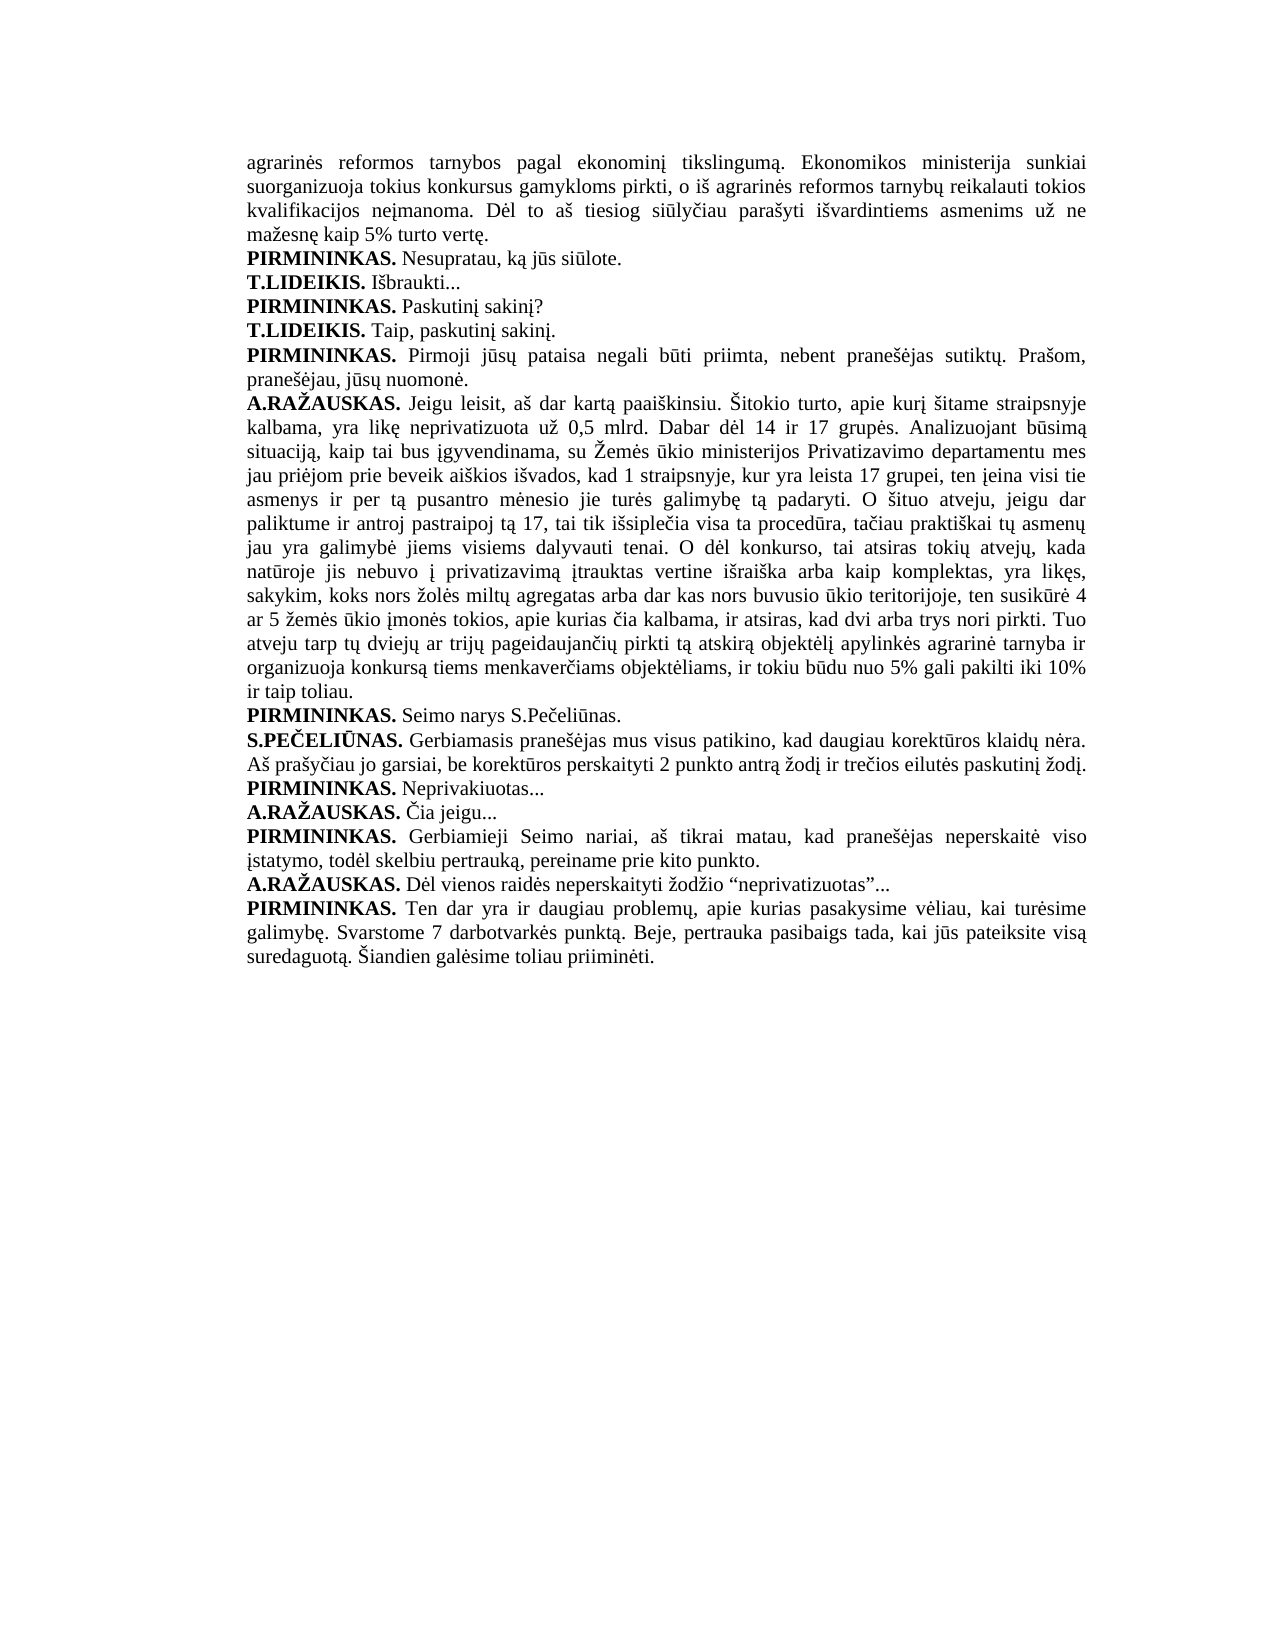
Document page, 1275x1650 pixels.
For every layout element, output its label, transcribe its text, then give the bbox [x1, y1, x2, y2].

text PIRMININKAS. Nesupratau, ką jūs siūlote. [247, 246, 1087, 270]
text S.PEČELIŪNAS. Gerbiamasis pranešėjas mus visus patikino, kad daugiau korektūros klaidų nėra. Aš prašyčiau jo garsiai, be korektūros perskaityti 2 punkto antrą žodį ir trečios eilutės paskutinį žodį. [247, 727, 1087, 776]
text PIRMININKAS. Gerbiamieji Seimo nariai, aš tikrai matau, kad pranešėjas neperskaitė viso įstatymo, todėl skelbiu pertrauką, pereiname prie kito punkto. [247, 824, 1087, 872]
text PIRMININKAS. Ten dar yra ir daugiau problemų, apie kurias pasakysime vėliau, kai turėsime galimybę. Svarstome 7 darbotvarkės punktą. Beje, pertrauka pasibaigs tada, kai jūs pateiksite visą suredaguotą. Šiandien galėsime toliau priiminėti. [247, 896, 1087, 968]
text A.RAŽAUSKAS. Čia jeigu... [247, 800, 1087, 824]
text PIRMININKAS. Seimo narys S.Pečeliūnas. [247, 703, 1087, 727]
text agrarinės reformos tarnybos pagal ekonominį tikslingumą. Ekonomikos ministerija sunkiai suorganizuoja tokius konkursus gamykloms pirkti, o iš agrarinės reformos tarnybų reikalauti tokios kvalifikacijos neįmanoma. Dėl to aš tiesiog siūlyčiau parašyti išvardintiems asmenims už ne mažesnę kaip 5% turto vertę. [247, 150, 1087, 246]
text T.LIDEIKIS. Išbraukti... [247, 270, 1087, 294]
text PIRMININKAS. Paskutinį sakinį? [247, 294, 1087, 318]
text T.LIDEIKIS. Taip, paskutinį sakinį. [247, 318, 1087, 342]
text PIRMININKAS. Pirmoji jūsų pataisa negali būti priimta, nebent pranešėjas sutiktų. Prašom, pranešėjau, jūsų nuomonė. [247, 342, 1087, 391]
text A.RAŽAUSKAS. Dėl vienos raidės neperskaityti žodžio “neprivatizuotas”... [247, 872, 1087, 896]
text A.RAŽAUSKAS. Jeigu leisit, aš dar kartą paaiškinsiu. Šitokio turto, apie kurį šitame straipsnyje kalbama, yra likę neprivatizuota už 0,5 mlrd. Dabar dėl 14 ir 17 grupės. Analizuojant būsimą situaciją, kaip tai bus įgyvendinama, su Žemės ūkio ministerijos Privatizavimo departamentu mes jau priėjom prie beveik aiškios išvados, kad 1 straipsnyje, kur yra leista 17 grupei, ten įeina visi tie asmenys ir per tą pusantro mėnesio jie turės galimybę tą padaryti. O šituo atveju, jeigu dar paliktume ir antroj pastraipoj tą 17, tai tik išsiplečia visa ta procedūra, tačiau praktiškai tų asmenų jau yra galimybė jiems visiems dalyvauti tenai. O dėl konkurso, tai atsiras tokių atvejų, kada natūroje jis nebuvo į privatizavimą įtrauktas vertine išraiška arba kaip komplektas, yra likęs, sakykim, koks nors žolės miltų agregatas arba dar kas nors buvusio ūkio teritorijoje, ten susikūrė 4 ar 5 žemės ūkio įmonės tokios, apie kurias čia kalbama, ir atsiras, kad dvi arba trys nori pirkti. Tuo atveju tarp tų dviejų ar trijų pageidaujančių pirkti tą atskirą objektėlį apylinkės agrarinė tarnyba ir organizuoja konkursą tiems menkaverčiams objektėliams, ir tokiu būdu nuo 5% gali pakilti iki 10% ir taip toliau. [247, 391, 1087, 703]
text PIRMININKAS. Neprivakiuotas... [247, 776, 1087, 800]
